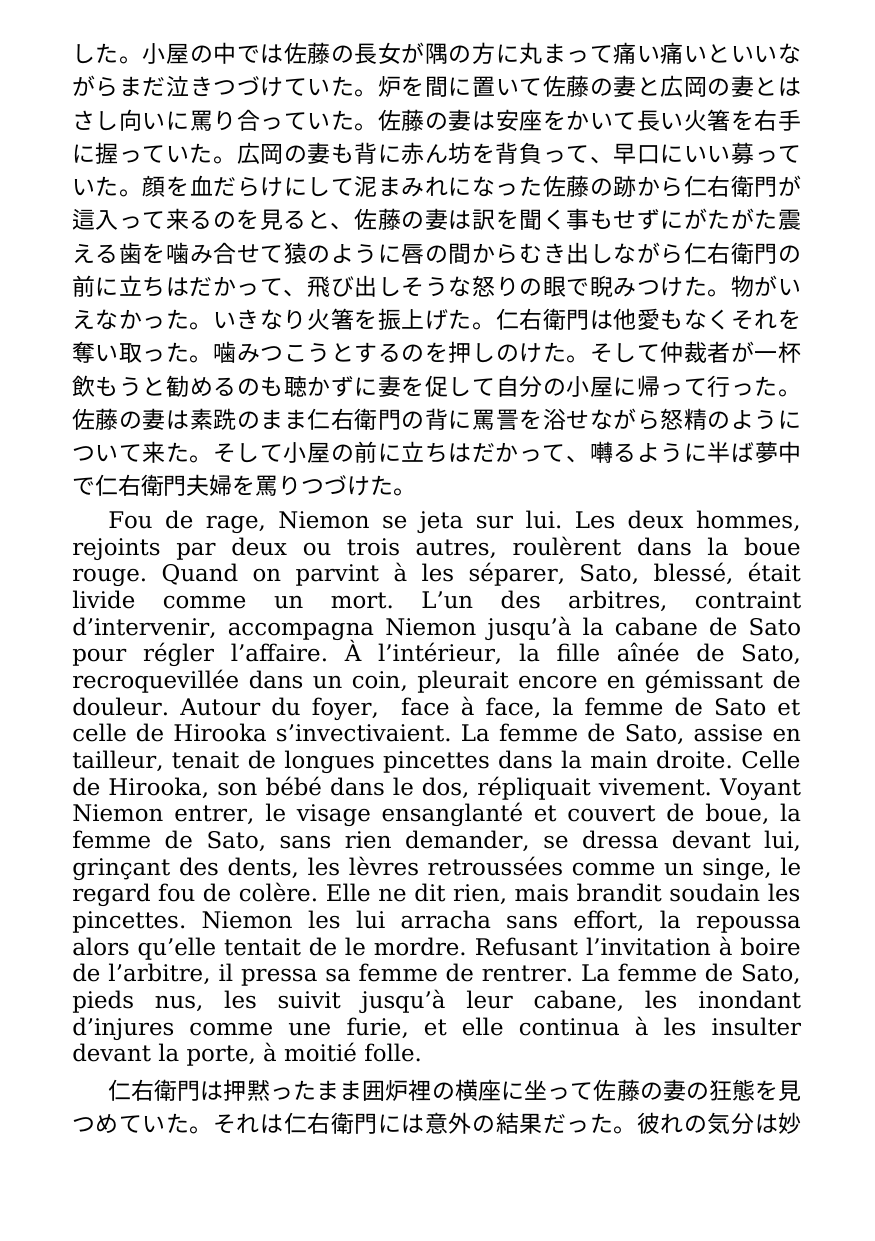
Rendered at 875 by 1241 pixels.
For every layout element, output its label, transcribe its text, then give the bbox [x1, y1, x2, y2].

text 仁右衛門は押黙ったまま囲炉裡の横座に坐って佐藤の妻の狂態を見つめていた。それは仁右衛門には意外の結果だった。彼れの気分は妙 [72, 1073, 802, 1139]
text した。小屋の中では佐藤の長女が隅の方に丸まって痛い痛いといいながらまだ泣きつづけていた。炉を間に置いて佐藤の妻と広岡の妻とはさし向いに罵り合っていた。佐藤の妻は安座をかいて長い火箸を右手に握っていた。広岡の妻も背に赤ん坊を背負って、早口にいい募っていた。顔を血だらけにして泥まみれになった佐藤の跡から仁右衛門が這入って来るのを見ると、佐藤の妻は訳を聞く事もせずにがたがた震える歯を噛み合せて猿のように唇の間からむき出しながら仁右衛門の前に立ちはだかって、飛び出しそうな怒りの眼で睨みつけた。物がいえなかった。いきなり火箸を振上げた。仁右衛門は他愛もなくそれを奪い取った。噛みつこうとするのを押しのけた。そして仲裁者が一杯飲もうと勧めるのも聴かずに妻を促して自分の小屋に帰って行った。佐藤の妻は素跣のまま仁右衛門の背に罵詈を浴せながら怒精のようについて来た。そして小屋の前に立ちはだかって、囀るように半ば夢中で仁右衛門夫婦を罵りつづけた。 [72, 36, 802, 501]
text Fou de rage, Niemon se jeta sur lui. Les deux hommes, rejoints par deux ou trois autres, roulèrent dans la boue rouge. Quand on parvint à les séparer, Sato, blessé, était livide comme un mort. L’un des arbitres, contraint d’intervenir, accompagna Niemon jusqu’à la cabane de Sato pour régler l’affaire. À l’intérieur, la fille aînée de Sato, recroquevillée dans un coin, pleurait encore en gémissant de douleur. Autour du foyer, face à face, la femme de Sato et celle de Hirooka s’invectivaient. La femme de Sato, assise en tailleur, tenait de longues pincettes dans la main droite. Celle de Hirooka, son bébé dans le dos, répliquait vivement. Voyant Niemon entrer, le visage ensanglanté et couvert de boue, la femme de Sato, sans rien demander, se dressa devant lui, grinçant des dents, les lèvres retroussées comme un singe, le regard fou de colère. Elle ne dit rien, mais brandit soudain les pincettes. Niemon les lui arracha sans effort, la repoussa alors qu’elle tentait de le mordre. Refusant l’invitation à boire de l’arbitre, il pressa sa femme de rentrer. La femme de Sato, pieds nus, les suivit jusqu’à leur cabane, les inondant d’injures comme une furie, et elle continua à les insulter devant la porte, à moitié folle. [72, 507, 802, 1067]
